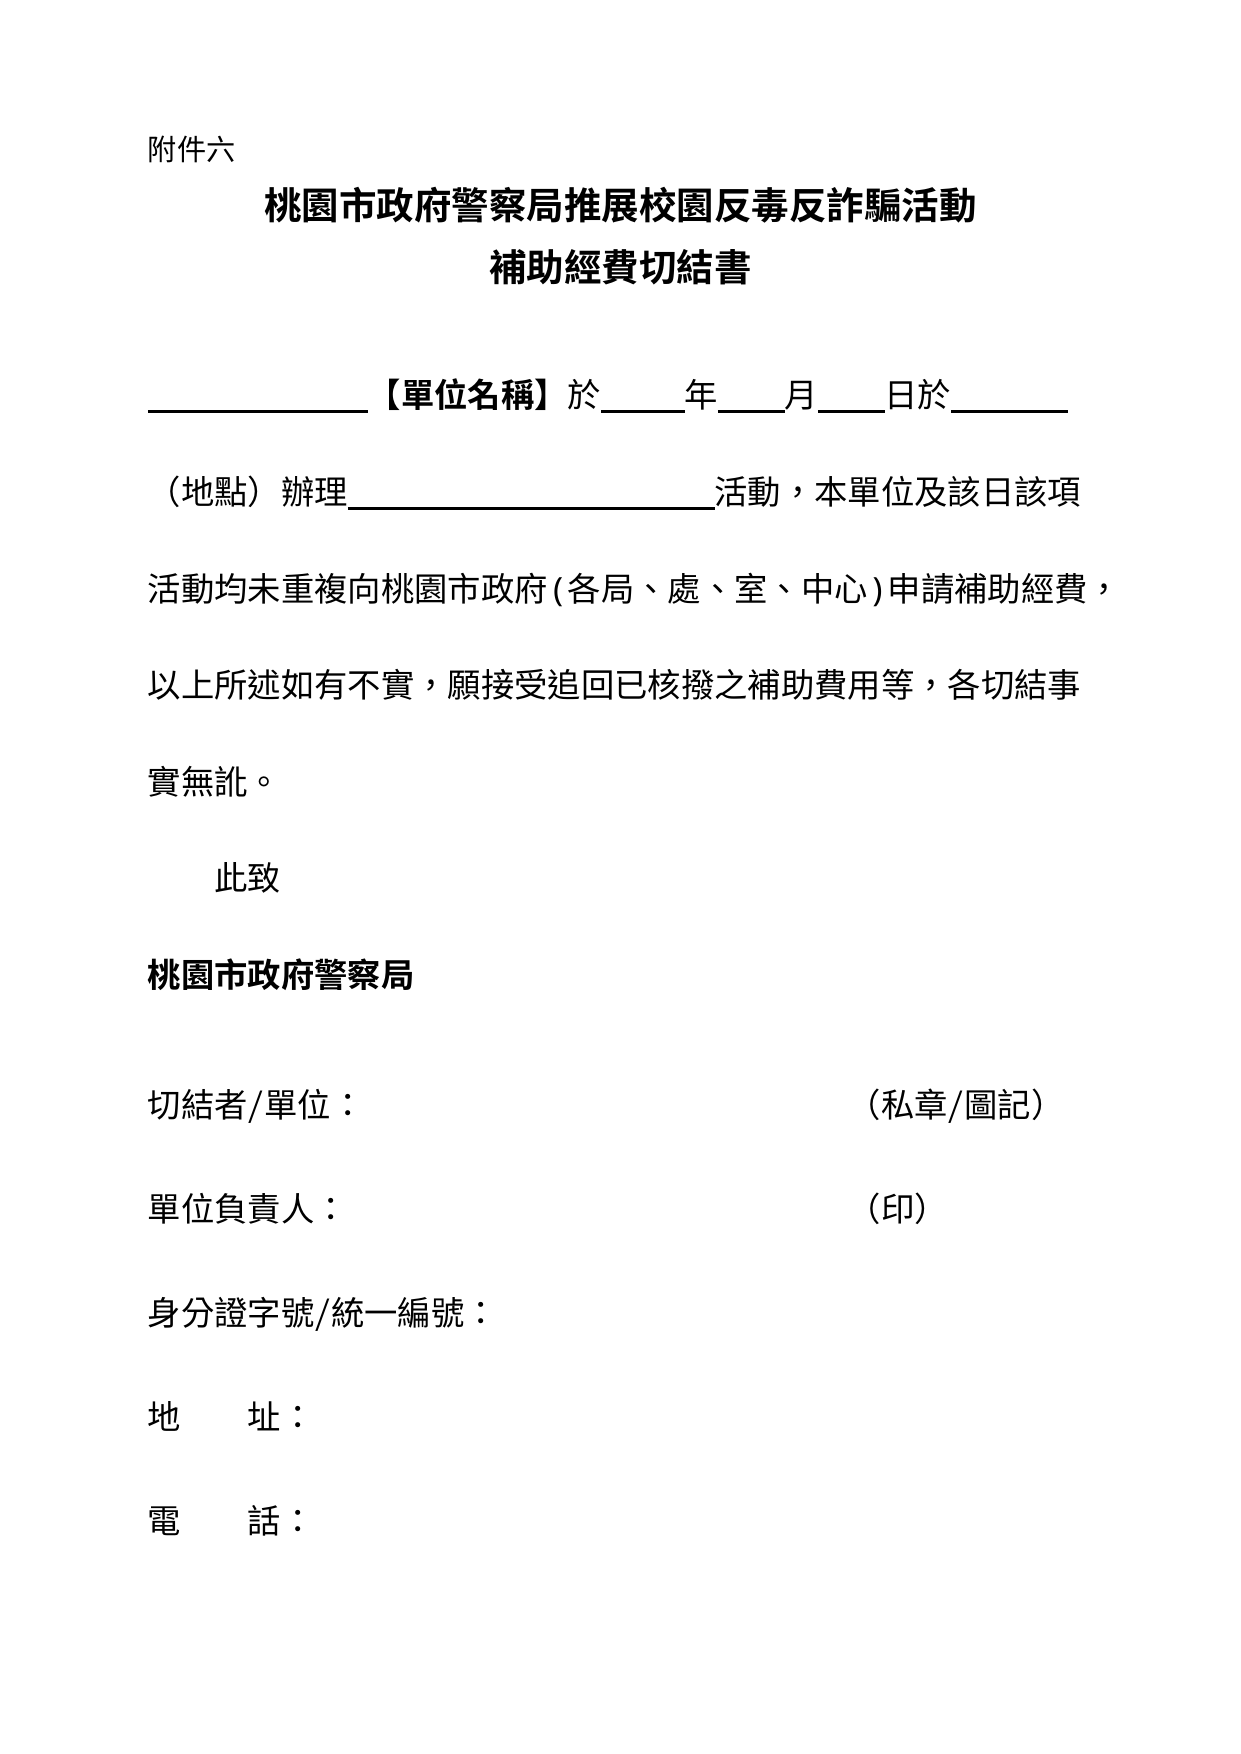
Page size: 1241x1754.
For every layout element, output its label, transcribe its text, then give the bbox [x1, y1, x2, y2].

text 身分證字號/統一編號： [148, 1272, 1092, 1339]
text 附件六 [148, 127, 1092, 169]
text 單位負責人： （印） [148, 1168, 1092, 1234]
text 桃園市政府警察局 [148, 948, 1092, 997]
text 桃園市政府警察局推展校園反毒反詐騙活動 [148, 169, 1092, 232]
text 【單位名稱】於 年 月 日於 （地點）辦理 活動，本單位及該日該項活動均未重複向桃園市政府(各局、處、室、中心)申請補助經費，以上所述如有不實，願接受追回已核撥之補助費用等，各切結事實無訛。 [148, 369, 1092, 804]
text 地 址： [148, 1376, 1092, 1443]
text 補助經費切結書 [148, 232, 1092, 294]
text 電 話： [148, 1480, 1092, 1547]
text 此致 [148, 852, 1092, 900]
text 切結者/單位： （私章/圖記） [148, 1064, 1092, 1130]
